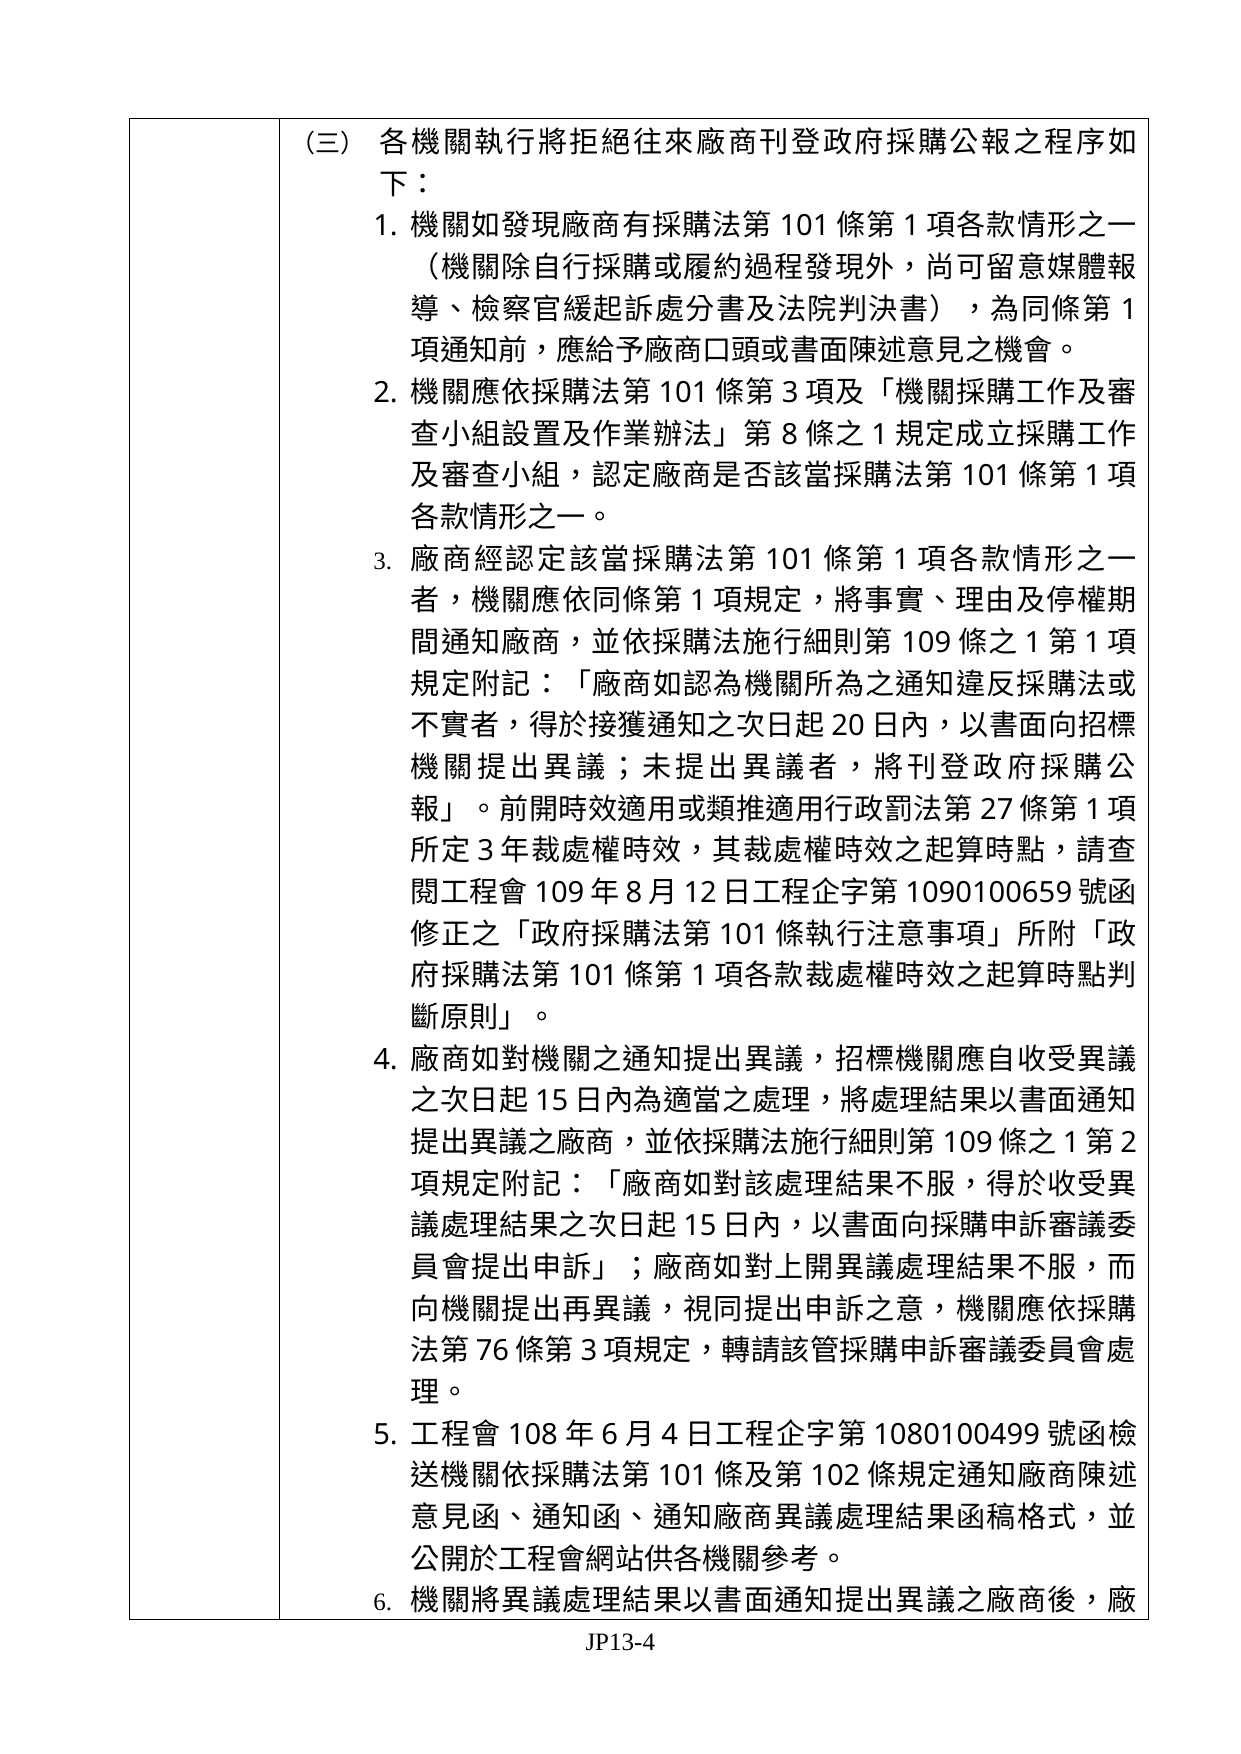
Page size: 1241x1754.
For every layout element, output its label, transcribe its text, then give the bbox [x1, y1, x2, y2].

table_cell 不予開標決標： 廠商如有政府採購法（下稱採購法）第50條第1項各款情形之一（例如第3款「借用或冒用他人名義或證件投標」、第5款「不同投標廠商間之投標文件內容有重大異常關聯者」疑似借牌情形：廠商投標文件所載負責人為同一人；投標文件內容由同一人或同一廠商繕寫或備具者；押標金由同一人或同一廠商繳納或申請退還者；投標標封或通知機關信函號碼連號，顯係同一人或同一廠商所為者；廠商地址、電話號碼、傳真機號碼、聯絡人或電子郵件網址相同者；其他顯係同一人或同一廠商所為之情形者），經機關於開標前發現者，其所投之標應不予開標；於開標後發現者，應不決標予該廠商。決標或簽約後發現得標廠商於決標前有採購法第50條第1項各款情形之一者，應撤銷決標、終止契約或解除契約，並得追償損失。但撤銷決標、終止契約或解除契約反不符公共利益，並經上級機關核准者，不在此限。 廠商僱用人員如有違反採購法第15條第1項所定機關承辦、監辦採購人員離職後就業規範情形者，不得參與該機關採購之投標。如有投標者，依採購法第50條第1項第7款不予開標、決標。 廠商如有採購法施行細則第33條之情形，依該條規定不開標或不決標。 廠商如有採購法施行細則第38條第1項所定載明於招標文件情形之一，除有採購法施行細則第38條第2項及第39條情形者外，不得參加投標、作為決標對象或分包廠商或協助投標廠商。如有投標者，依採購法第50條第1項第2款不予開標、決標。另前階段之成果若予公開，參與前階段作業之廠商並無競爭優勢，符合採購法施行細則第38條第2項之「無利益衝突或無不公平競爭之虞」，其經機關同意者，得參與後階段之作業。惟參與前階段之廠商若有採購法施行細則第38條第1項第4款規定「因履行機關契約而知悉其他廠商無法知悉或應秘密之資訊之廠商，於使用該等資訊有利於該廠商得標之採購」之情事，尚不得參加投標、作為投標對象或分包廠商或協助投標廠商。 政黨及與其具關係企業關係之廠商，依採購法第38條規定，不得參與投標。如有投標者，不予開標、決標。 承辦專案管理之廠商，依採購法第39條規定，其負責人或合夥人不得同時為規劃、設計、施工或供應廠商之負責人或合夥人；承辦專案管理之廠商與規劃、設計、施工或供應廠商，不得同時為關係企業或同一其他廠商之關係企業。如有投標者，依採購法第50條第1項第7款不予開標、決標。 機關發現有足以影響採購公正之違法或不當行為者，依採購法第48條第1項第2款不予開標、決標。 不發還或追繳押標金、不發還保證金： 投標廠商如有採購法第31條第2項所定情形之一者（例如租借牌之廠商屬採購法第31條第2項第2款所定「借用他人名義或證件投標，或容許他人借用本人名義或證件參加投標」），其所繳納之押標金，不予發還；其未依招標文件規定繳納或已發還者，並予追繳。 機關發現廠商有「押標金保證金暨其他擔保作業辦法」第20條（履約保證金），第28條（保固保證金）、第29條（財力資格之連帶保證）及第30條（差額保證金）不發還得標廠商所繳納之保證金及其孳息之情形者，應依相關規定及採購法第32條、招標文件規定及契約約定辦理，並追究其違約責任及擔保者之擔保責任（借牌廠商遭機關終止或解除契約，屬可歸責廠商情形，依契約約定保證金不予發還；轉包廠商依採購法第66條規定及契約約定，不予發還保證金）。 機關發現廠商有採購法第48條第1項第2款之「足以影響採購公正之違法行為者」情形，第50條第1項第5款、第7款情形之一，廠商或其代表人、代理人、受雇人或其他從業人員有採購法第87條各項構成要件事實之一，依採購法第31條第2項第7款規定，工程會認定該等廠商有影響採購公正之違反法令行為，其押標金應不發還或追繳，並注意工程會訂定之「依政府採購法第31條第2項辦理不發還或追繳押標金之執行程序」。 關於機關追繳廠商押標金之請求權，因5年間不行使而消滅。廠商未依招標文件規定繳納者，自開標日起算；機關已發還押標金者，自發還日起算；得追繳之原因發生或可得知悉在後者，自原因發生或可得知悉時起算。追繳押標金，自不予開標、不予決標、廢標或決標日起逾15年者，不得行使。 機關依採購法第31條第2項規定追繳押標金，於移送機關符合行政執行法第11條第1項規定要件時，法務部行政執行署各行政執行分署受理是類事件之移送執行。 撤銷決標、終止或解除契約： 決標或簽約後始發現得標廠商於決標前有採購法第50條第1項各款情形之一者，應撤銷決標、終止契約或解除契約，並得追償損失。但撤銷決標、終止契約或解除契約反不符公共利益，並經上級機關核准者，不在此限（租借牌廠商構成採購法第50條第2項規定，機關原則應與其終止或解除契約）。 廠商如有違反採購法第59條第1項（支付利益促成採購契約之成立）規定，依同條第2項規定，機關得終止或解除契約，並將2倍之不正利益自契約價款中扣除。未能扣除者，通知廠商限期給付。 機關如發現得標廠商違反採購法第65條規定轉包其他廠商時，得解除契約、終止契約或沒收保證金，並得要求損害賠償。 刊登政府採購公報拒絕往來： 廠商如有採購法第101條第1項各款情形之一，機關應依採購法第101條至第103條及其施行細則第109條之1規定，將廠商刊登政府採購公報拒絕往來（廠商如有租借牌或轉包行為，恐構成採購法第101條第1項第1款、第2款、第6款、第11款情形之一）；除採購法第101條第1項第6款情形外，尚無以遭判決或起訴為適用要件。 廠商以自己名義所製作之文書，然與真實不符者，或廠商所檢送或出具之文書，雖非以其自己名義所製作，然係其為不實之陳述或提供不實之資料，致使公務員或從事業務之人，登載於職務上所掌之公文書或業務上作成之文書者，均屬採購法第101條第1項第4款「虛偽不實」之情形。 各機關執行將拒絕往來廠商刊登政府採購公報之程序如下： 機關如發現廠商有採購法第101條第1項各款情形之一（機關除自行採購或履約過程發現外，尚可留意媒體報導、檢察官緩起訴處分書及法院判決書），為同條第1項通知前，應給予廠商口頭或書面陳述意見之機會。 機關應依採購法第101條第3項及「機關採購工作及審查小組設置及作業辦法」第8條之1規定成立採購工作及審查小組，認定廠商是否該當採購法第101條第1項各款情形之一。 廠商經認定該當採購法第101條第1項各款情形之一者，機關應依同條第1項規定，將事實、理由及停權期間通知廠商，並依採購法施行細則第109條之1第1項規定附記：「廠商如認為機關所為之通知違反採購法或不實者，得於接獲通知之次日起20日內，以書面向招標機關提出異議；未提出異議者，將刊登政府採購公報」。前開時效適用或類推適用行政罰法第27條第1項所定3年裁處權時效，其裁處權時效之起算時點，請查閱工程會109年8月12日工程企字第1090100659號函修正之「政府採購法第101條執行注意事項」所附「政府採購法第101條第1項各款裁處權時效之起算時點判斷原則」。 廠商如對機關之通知提出異議，招標機關應自收受異議之次日起15日內為適當之處理，將處理結果以書面通知提出異議之廠商，並依採購法施行細則第109條之1第2項規定附記：「廠商如對該處理結果不服，得於收受異議處理結果之次日起15日內，以書面向採購申訴審議委員會提出申訴」；廠商如對上開異議處理結果不服，而向機關提出再異議，視同提出申訴之意，機關應依採購法第76條第3項規定，轉請該管採購申訴審議委員會處理。 工程會108年6月4日工程企字第1080100499號函檢送機關依採購法第101條及第102條規定通知廠商陳述意見函、通知函、通知廠商異議處理結果函稿格式，並公開於工程會網站供各機關參考。 機關將異議處理結果以書面通知提出異議之廠商後，廠商如未於規定期限內提出異議或申訴，或經提出申訴結果不予受理或審議結果指明不違反採購法或並無不實者，依採購法第102條第3項規定，機關應即自行執行將廠商名稱及相關情形刊登政府採購公報作業，無需函報採購法主管機關。 已消滅之公司，其法人人格已消滅，不能作為採購法第101條至第103條通知刊登政府採購公報、停權之對象。解散後之公司於未完成清算前，並非當然無權利能力，仍須通知刊登拒絕往來廠商；已解散並清算完結之公司，因其法人人格已消滅，無通知刊登拒絕往來廠商之可能。 機關應適時啟動通知廠商將刊登政府採購公報(停權)程序，如未依上開規定啟動停權程序，應由上級機關移送懲戒，必要時送監察院查處，以追究相關人員其行政責任；如有發現不法情形，應送司法機關調查刑事責任。 機關依採購法第102條第3項規定將拒絕往來廠商刊登政府採購公報時，為利相關專業法規目的事業主管機關納入評鑑或管理之參考，一併通知各該專業法規（如營造業法、工程技術顧問公司管理條例、建築師法、技師法）之主管機關。如無相關目的事業主管機關，無須通知。 技術服務廠商未善盡責任之處置： 技術服務廠商如有規劃設計錯誤、監造不實或管理不善之情形，依採購法第63條第2項規定及契約約定，追究機關遭受損害之責任。 機關委託辦理技術服務，其有規劃、設計錯誤或監造不實情事，如屬承辦技師或建築師之責任，應依各該專技人員法規，提報各該專門技術人員主管機關予以懲戒。 涉及刑責之處置： 廠商如有採購法第87條至第92條（圍標、綁標、洩密及強暴脅迫）之情形時，應依刑事訴訟法第241條告發。 廠商之代表人、代理人、受雇人或其他從業人員，如因執行業務犯採購法第87條至第91條之罪，經第1審為有罪判決者，該廠商即有採購法第101條第1項第6款之適用，機關應依本程序第四點辦理。 [280, 119, 1148, 1619]
table_cell [130, 119, 279, 1619]
